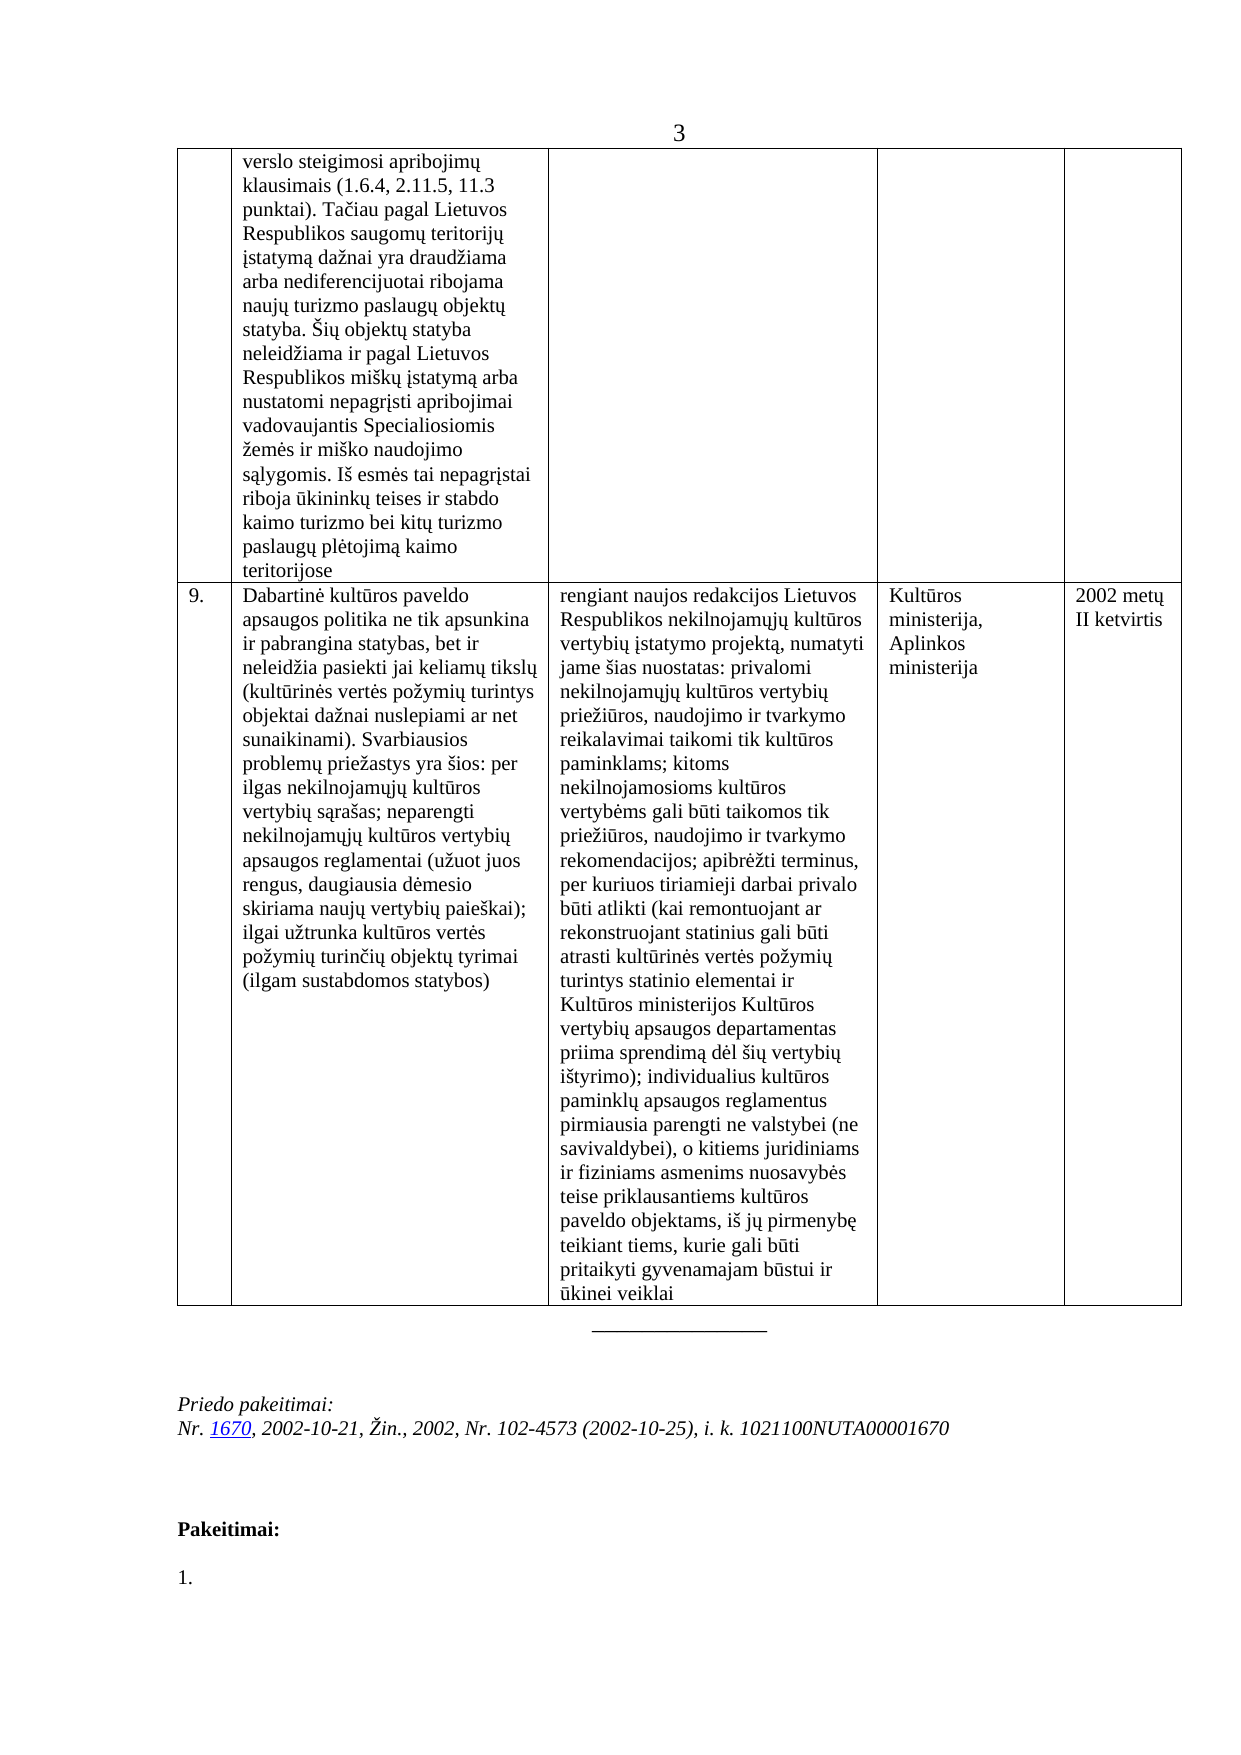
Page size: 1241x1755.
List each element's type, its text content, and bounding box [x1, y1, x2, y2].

table_cell Kultūros ministerija, Aplinkos ministerija [878, 583, 1064, 1305]
text Nr. 1670, 2002-10-21, Žin., 2002, Nr. 102-4573 (2002-10-25), i. k. 1021100NUTA00001670 [177, 1416, 1181, 1440]
table_cell [1065, 149, 1181, 582]
text Priedo pakeitimai: [177, 1392, 1181, 1416]
table_cell 2002 metų II ketvirtis [1065, 583, 1181, 1305]
text Pakeitimai: [177, 1517, 1181, 1541]
table_cell [878, 149, 1064, 582]
table_cell Dabartinė kultūros paveldo apsaugos politika ne tik apsunkina ir pabrangina statybas, bet ir neleidžia pasiekti jai keliamų tikslų (kultūrinės vertės požymių turintys objektai dažnai nuslepiami ar net sunaikinami). Svarbiausios problemų priežastys yra šios: per ilgas nekilnojamųjų kultūros vertybių sąrašas; neparengti nekilnojamųjų kultūros vertybių apsaugos reglamentai (užuot juos rengus, daugiausia dėmesio skiriama naujų vertybių paieškai); ilgai užtrunka kultūros vertės požymių turinčių objektų tyrimai (ilgam sustabdomos statybos) [232, 583, 548, 1305]
text ______________ [177, 1306, 1181, 1334]
table_cell 9. [178, 583, 231, 1305]
table_cell verslo steigimosi apribojimų klausimais (1.6.4, 2.11.5, 11.3 punktai). Tačiau pagal Lietuvos Respublikos saugomų teritorijų įstatymą dažnai yra draudžiama arba nediferencijuotai ribojama naujų turizmo paslaugų objektų statyba. Šių objektų statyba neleidžiama ir pagal Lietuvos Respublikos miškų įstatymą arba nustatomi nepagrįsti apribojimai vadovaujantis Specialiosiomis žemės ir miško naudojimo sąlygomis. Iš esmės tai nepagrįstai riboja ūkininkų teises ir stabdo kaimo turizmo bei kitų turizmo paslaugų plėtojimą kaimo teritorijose [232, 149, 548, 582]
table_cell [549, 149, 877, 582]
table_cell [178, 149, 231, 582]
text 1. [177, 1565, 1181, 1589]
table_cell rengiant naujos redakcijos Lietuvos Respublikos nekilnojamųjų kultūros vertybių įstatymo projektą, numatyti jame šias nuostatas: privalomi nekilnojamųjų kultūros vertybių priežiūros, naudojimo ir tvarkymo reikalavimai taikomi tik kultūros paminklams; kitoms nekilnojamosioms kultūros vertybėms gali būti taikomos tik priežiūros, naudojimo ir tvarkymo rekomendacijos; apibrėžti terminus, per kuriuos tiriamieji darbai privalo būti atlikti (kai remontuojant ar rekonstruojant statinius gali būti atrasti kultūrinės vertės požymių turintys statinio elementai ir Kultūros ministerijos Kultūros vertybių apsaugos departamentas priima sprendimą dėl šių vertybių ištyrimo); individualius kultūros paminklų apsaugos reglamentus pirmiausia parengti ne valstybei (ne savivaldybei), o kitiems juridiniams ir fiziniams asmenims nuosavybės teise priklausantiems kultūros paveldo objektams, iš jų pirmenybę teikiant tiems, kurie gali būti pritaikyti gyvenamajam būstui ir ūkinei veiklai [549, 583, 877, 1305]
